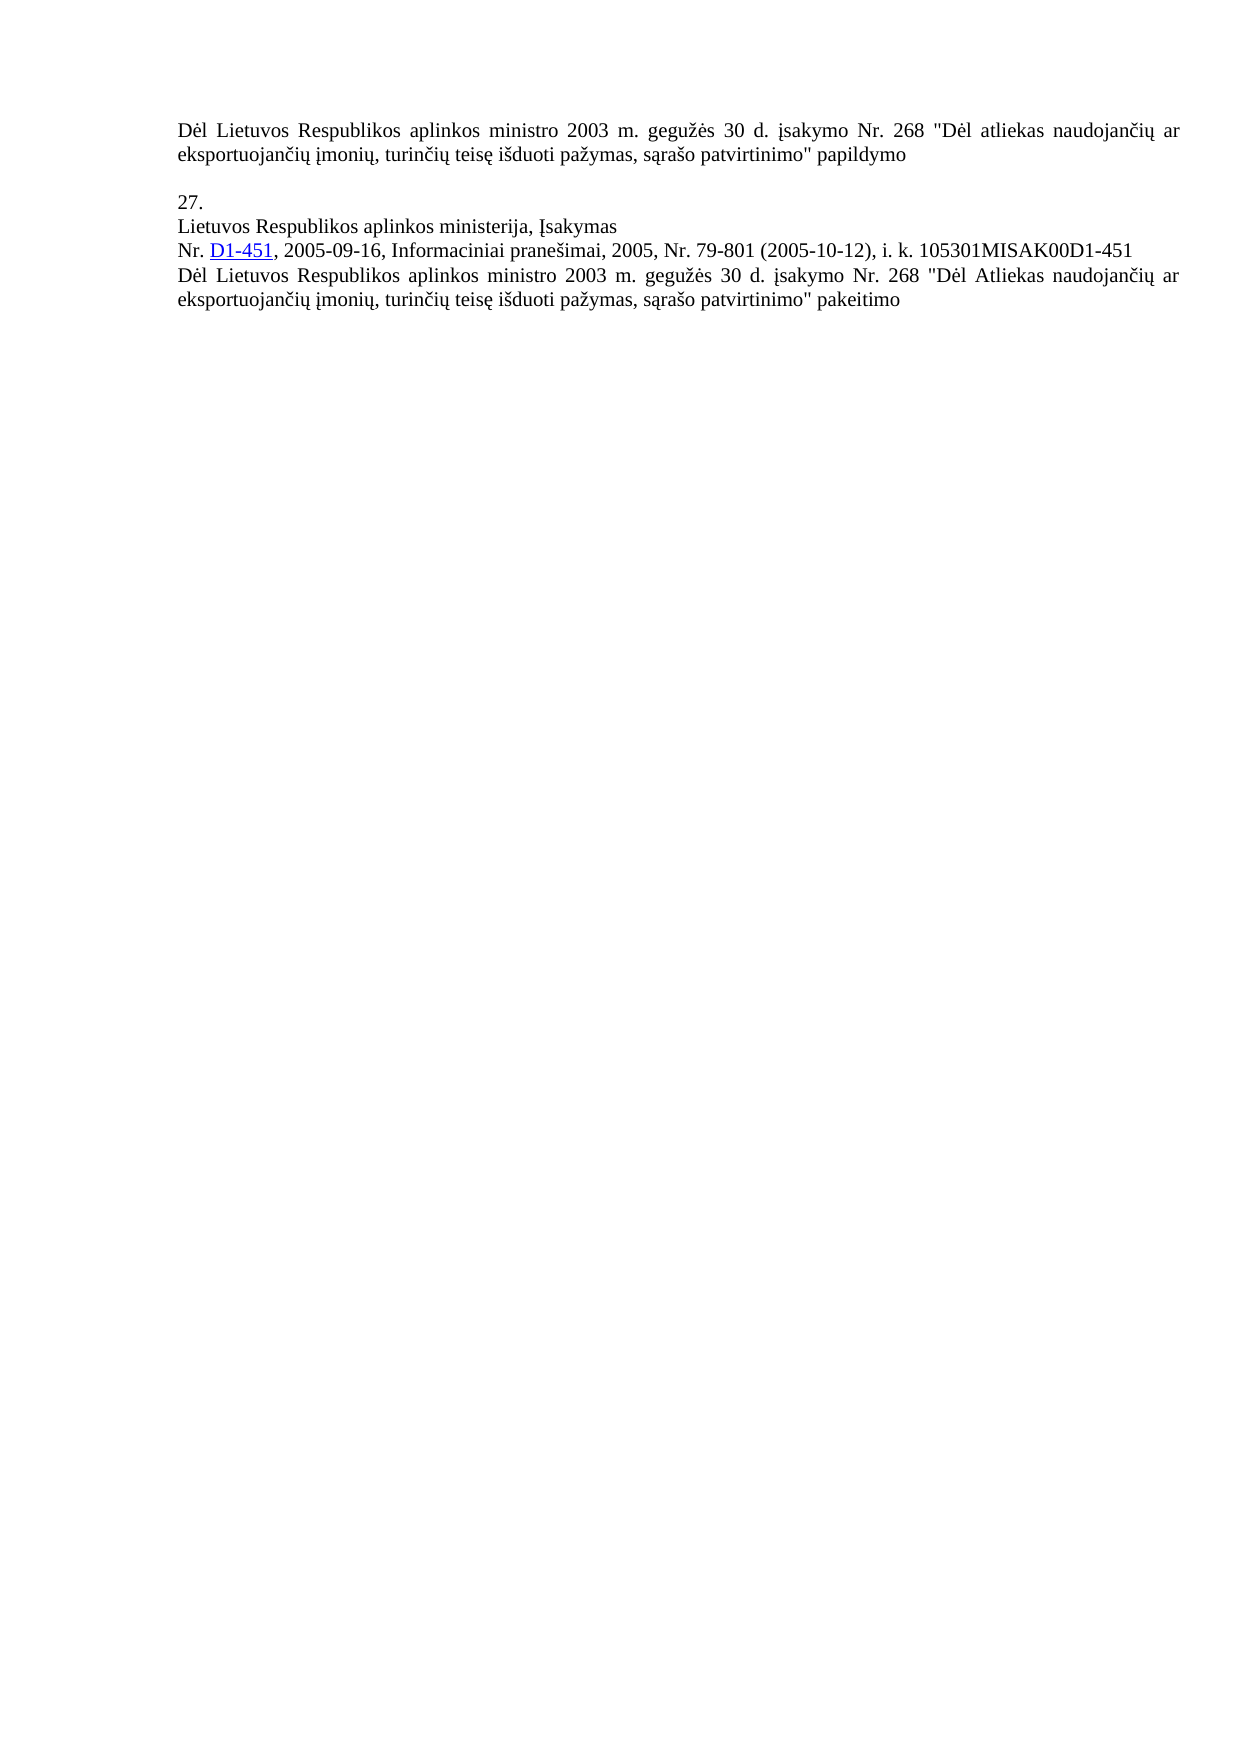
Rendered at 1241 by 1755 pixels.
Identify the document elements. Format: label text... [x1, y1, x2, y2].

text Dėl Lietuvos Respublikos aplinkos ministro 2003 m. gegužės 30 d. įsakymo Nr. 268 "Dėl atliekas naudojančių ar eksportuojančių įmonių, turinčių teisę išduoti pažymas, sąrašo patvirtinimo" papildymo [177, 118, 1181, 166]
text Lietuvos Respublikos aplinkos ministerija, Įsakymas [177, 214, 1181, 238]
text 27. [177, 190, 1181, 214]
text Dėl Lietuvos Respublikos aplinkos ministro 2003 m. gegužės 30 d. įsakymo Nr. 268 "Dėl Atliekas naudojančių ar eksportuojančių įmonių, turinčių teisę išduoti pažymas, sąrašo patvirtinimo" pakeitimo [177, 262, 1181, 311]
text Nr. D1-451, 2005-09-16, Informaciniai pranešimai, 2005, Nr. 79-801 (2005-10-12), i. k. 105301MISAK00D1-451 [177, 238, 1181, 262]
